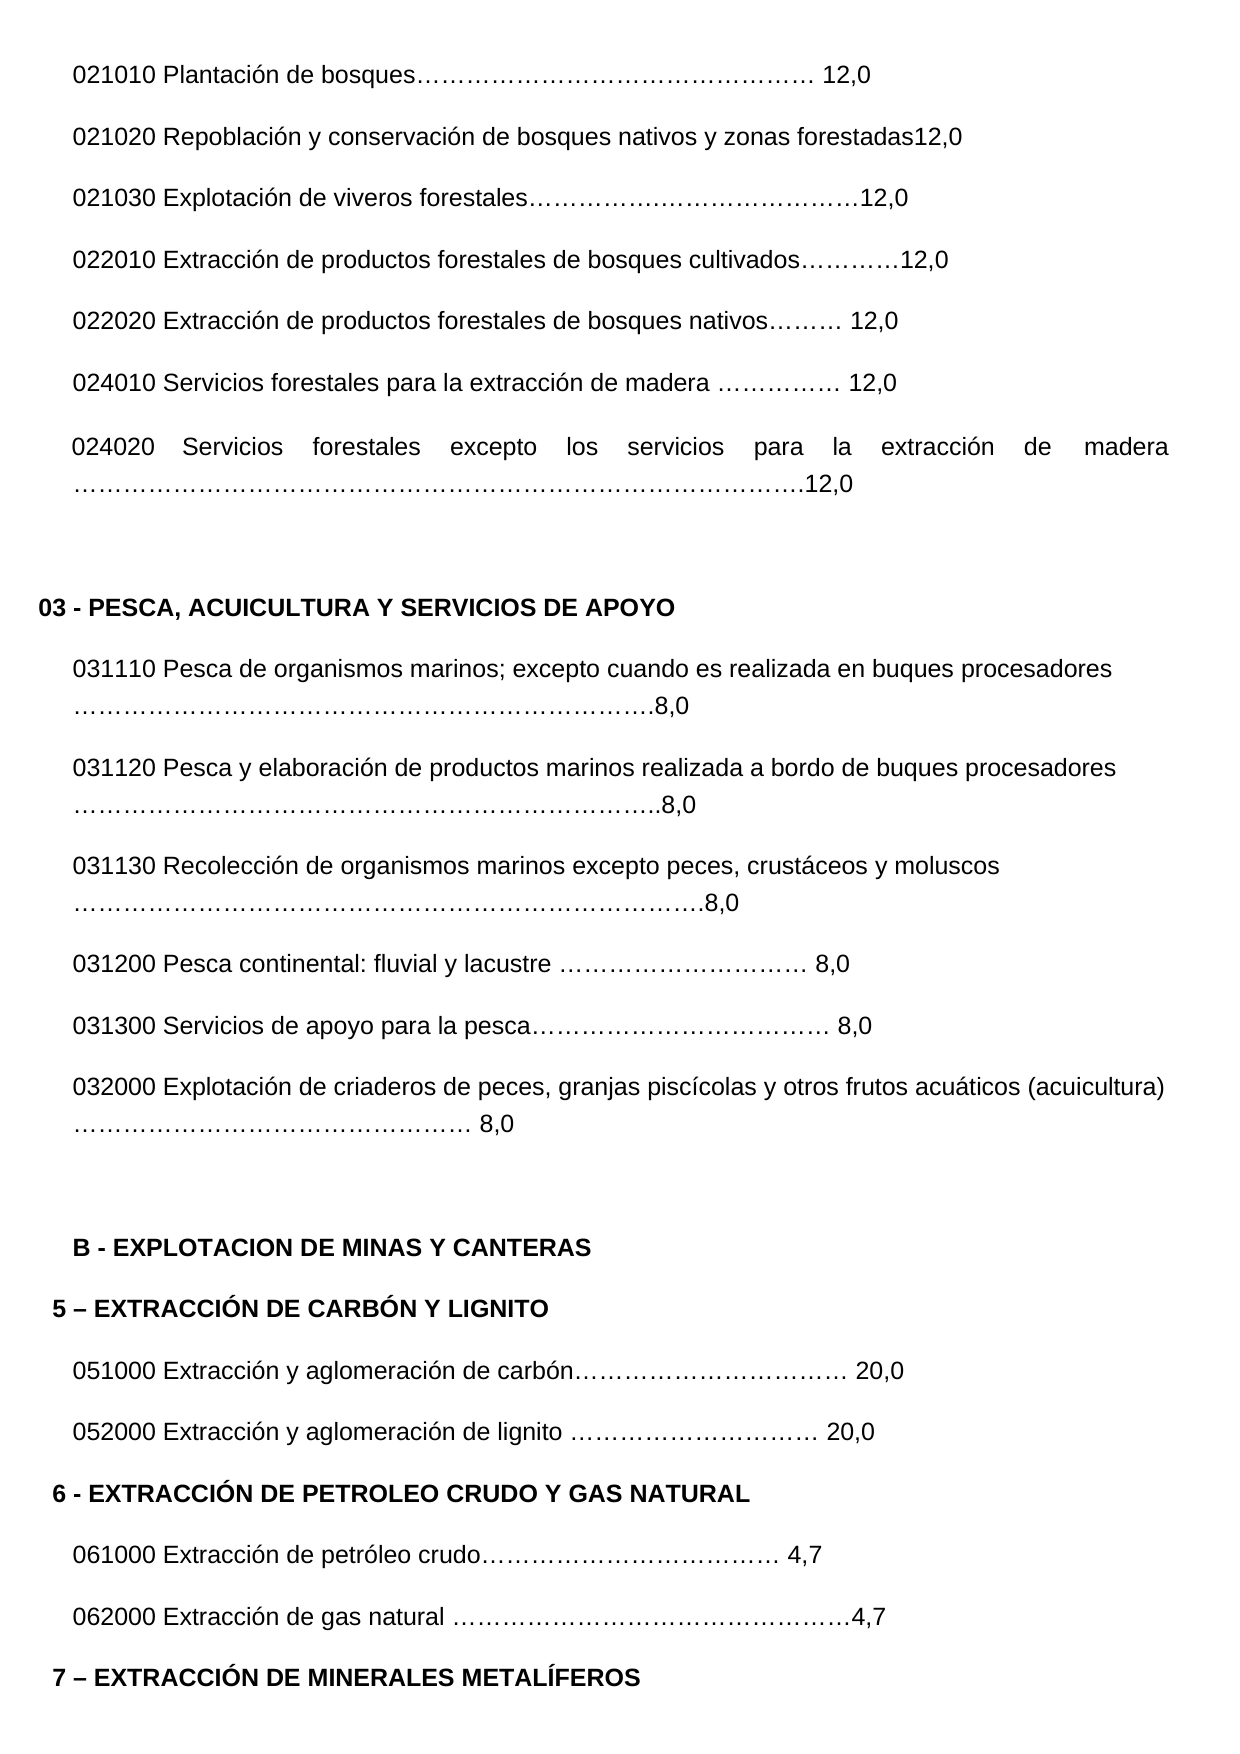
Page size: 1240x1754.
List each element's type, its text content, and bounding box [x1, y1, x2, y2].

text 031300 Servicios de apoyo para la pesca……………………………… 8,0 [72, 1011, 1169, 1039]
text 021010 Plantación de bosques………………………………………… 12,0 [72, 60, 1169, 89]
text 031130 Recolección de organismos marinos excepto peces, crustáceos y moluscos [72, 851, 1169, 880]
text 021020 Repoblación y conservación de bosques nativos y zonas forestadas12,0 [72, 122, 1169, 151]
text …………………………………………………………………………….12,0 [72, 469, 1169, 498]
text ………………………………………… 8,0 [72, 1109, 1169, 1138]
text 031110 Pesca de organismos marinos; excepto cuando es realizada en buques procesadores [72, 654, 1169, 683]
text 022010 Extracción de productos forestales de bosques cultivados…………12,0 [72, 245, 1169, 273]
text 024010 Servicios forestales para la extracción de madera …………… 12,0 [72, 368, 1169, 396]
text 061000 Extracción de petróleo crudo……………………………… 4,7 [72, 1540, 1169, 1569]
text 031120 Pesca y elaboración de productos marinos realizada a bordo de buques procesadores [72, 753, 1169, 781]
text 031200 Pesca continental: fluvial y lacustre ………………………… 8,0 [72, 949, 1169, 978]
text 022020 Extracción de productos forestales de bosques nativos……… 12,0 [72, 306, 1169, 335]
text …………………………………………………………….8,0 [72, 691, 1169, 720]
text 062000 Extracción de gas natural …………………………………………4,7 [72, 1602, 1169, 1631]
text B - EXPLOTACION DE MINAS Y CANTERAS [72, 1232, 1169, 1261]
text 021030 Explotación de viveros forestales…………….……………………12,0 [72, 183, 1169, 212]
text ………………………………………………………………….8,0 [72, 888, 1169, 917]
text 024020 Servicios forestales excepto los servicios para la extracción de madera [71, 432, 1169, 461]
text 052000 Extracción y aglomeración de lignito ………………………… 20,0 [72, 1417, 1169, 1446]
list – EXTRACCIÓN DE MINERALES METALÍFEROS [52, 1663, 1169, 1692]
list - EXTRACCIÓN DE PETROLEO CRUDO Y GAS NATURAL [52, 1479, 1169, 1507]
list – EXTRACCIÓN DE CARBÓN Y LIGNITO [52, 1294, 1169, 1323]
text 051000 Extracción y aglomeración de carbón…………………………… 20,0 [72, 1356, 1169, 1384]
list - PESCA, ACUICULTURA Y SERVICIOS DE APOYO [38, 593, 1169, 621]
text 032000 Explotación de criaderos de peces, granjas piscícolas y otros frutos acuáticos (acuicultura) [72, 1072, 1169, 1101]
text ……………………………………………………………..8,0 [72, 789, 1169, 818]
